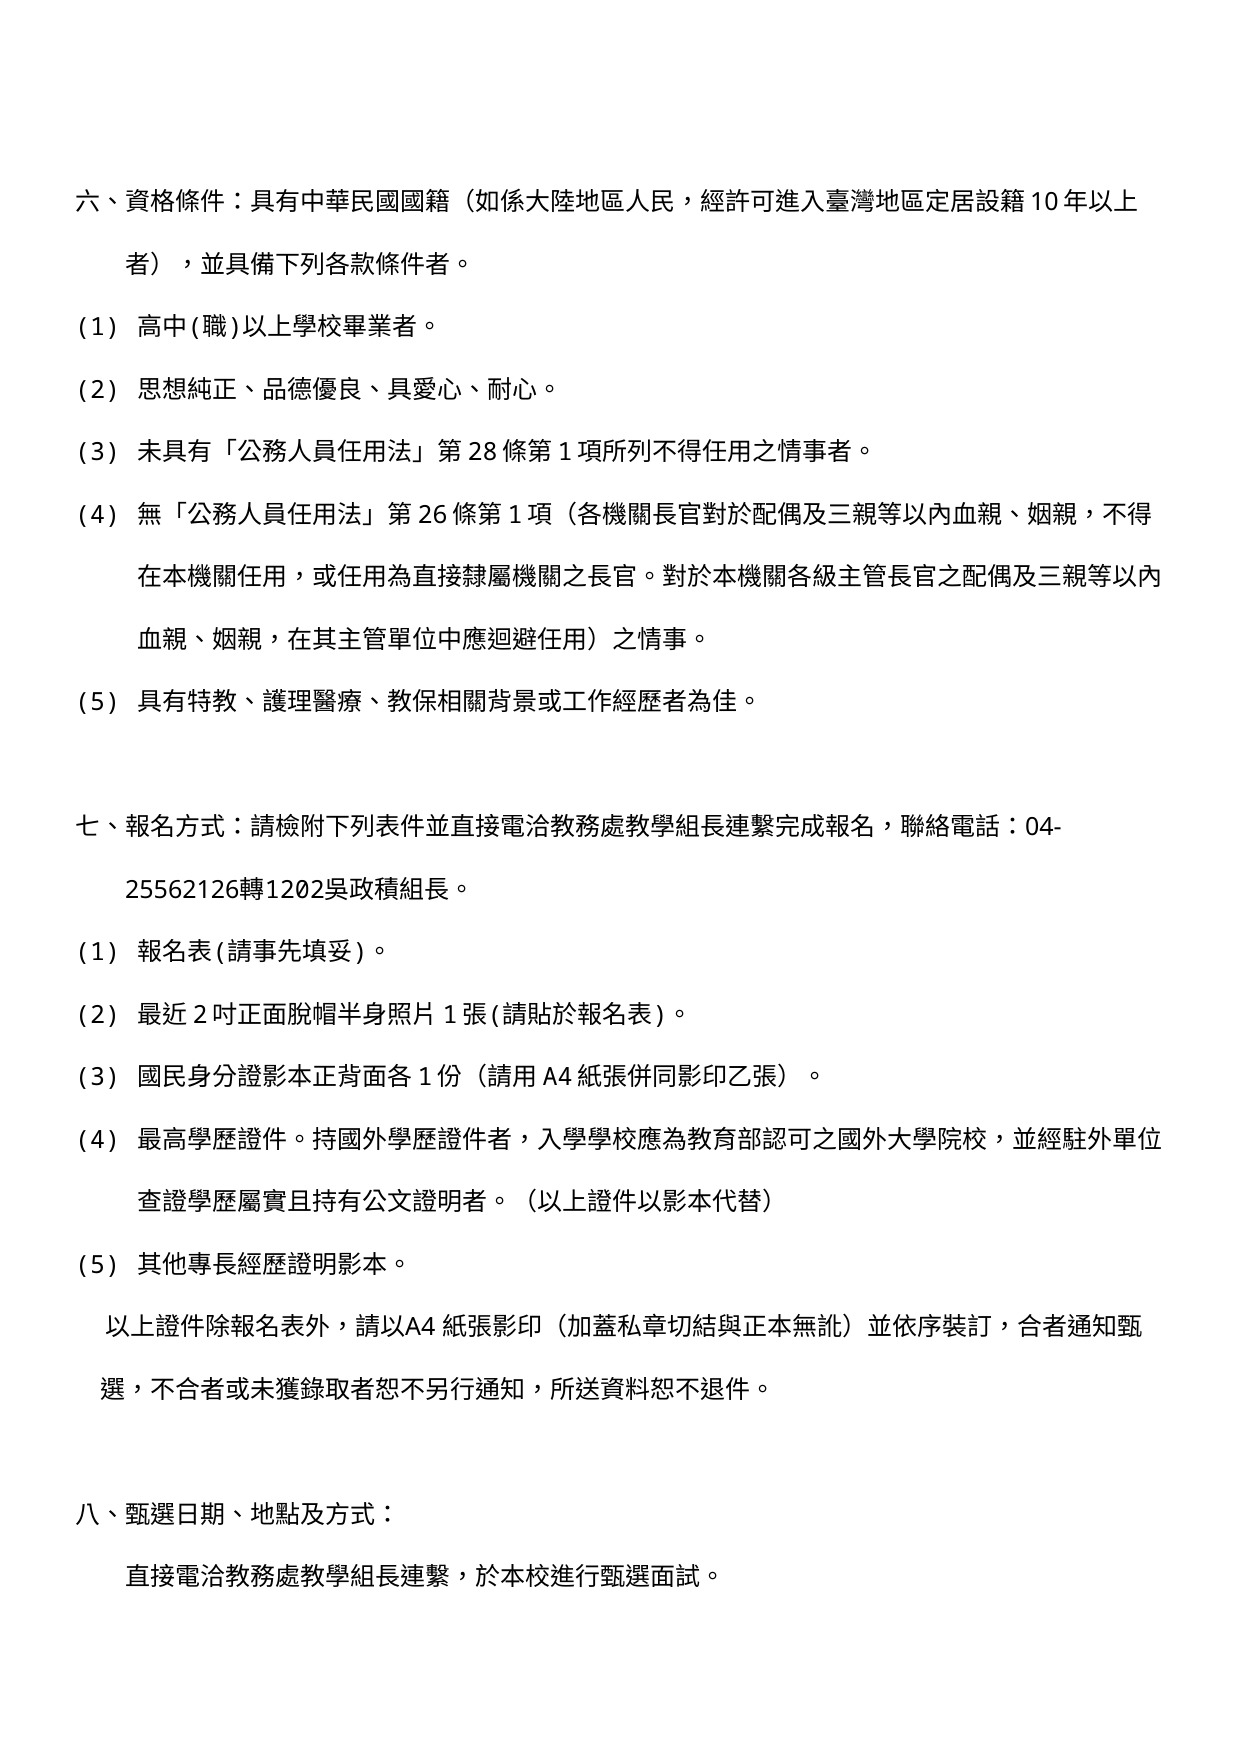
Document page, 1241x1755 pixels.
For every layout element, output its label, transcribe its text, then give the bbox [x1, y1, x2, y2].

list 思想純正、品德優良、具愛心、耐心。 [75, 346, 1165, 408]
list 國民身分證影本正背面各1份（請用A4紙張併同影印乙張）。 [75, 1033, 1165, 1096]
list 最高學歷證件。持國外學歷證件者，入學學校應為教育部認可之國外大學院校，並經駐外單位查證學歷屬實且持有公文證明者。（以上證件以影本代替） [75, 1096, 1165, 1221]
text 八、甄選日期、地點及方式： [75, 1471, 1165, 1533]
text 直接電洽教務處教學組長連繫，於本校進行甄選面試。 [125, 1533, 1165, 1596]
list 其他專長經歷證明影本。 [75, 1221, 1165, 1283]
text 六、資格條件：具有中華民國國籍（如係大陸地區人民，經許可進入臺灣地區定居設籍10年以上者），並具備下列各款條件者。 [75, 158, 1165, 283]
list 高中(職)以上學校畢業者。 [75, 283, 1165, 346]
text 七、報名方式：請檢附下列表件並直接電洽教務處教學組長連繫完成報名，聯絡電話：04-25562126轉1202吳政積組長。 [75, 783, 1165, 908]
list 具有特教、護理醫療、教保相關背景或工作經歷者為佳。 [75, 658, 1165, 721]
list 無「公務人員任用法」第26條第1項（各機關長官對於配偶及三親等以內血親、姻親，不得在本機關任用，或任用為直接隸屬機關之長官。對於本機關各級主管長官之配偶及三親等以內血親、姻親，在其主管單位中應迴避任用）之情事。 [75, 471, 1165, 658]
list 最近2吋正面脫帽半身照片1張(請貼於報名表)。 [75, 971, 1165, 1033]
list 未具有「公務人員任用法」第28條第1項所列不得任用之情事者。 [75, 408, 1165, 471]
text 以上證件除報名表外，請以A4 紙張影印（加蓋私章切結與正本無訛）並依序裝訂，合者通知甄選，不合者或未獲錄取者恕不另行通知，所送資料恕不退件。 [75, 1283, 1165, 1408]
list 報名表(請事先填妥)。 [75, 908, 1165, 971]
